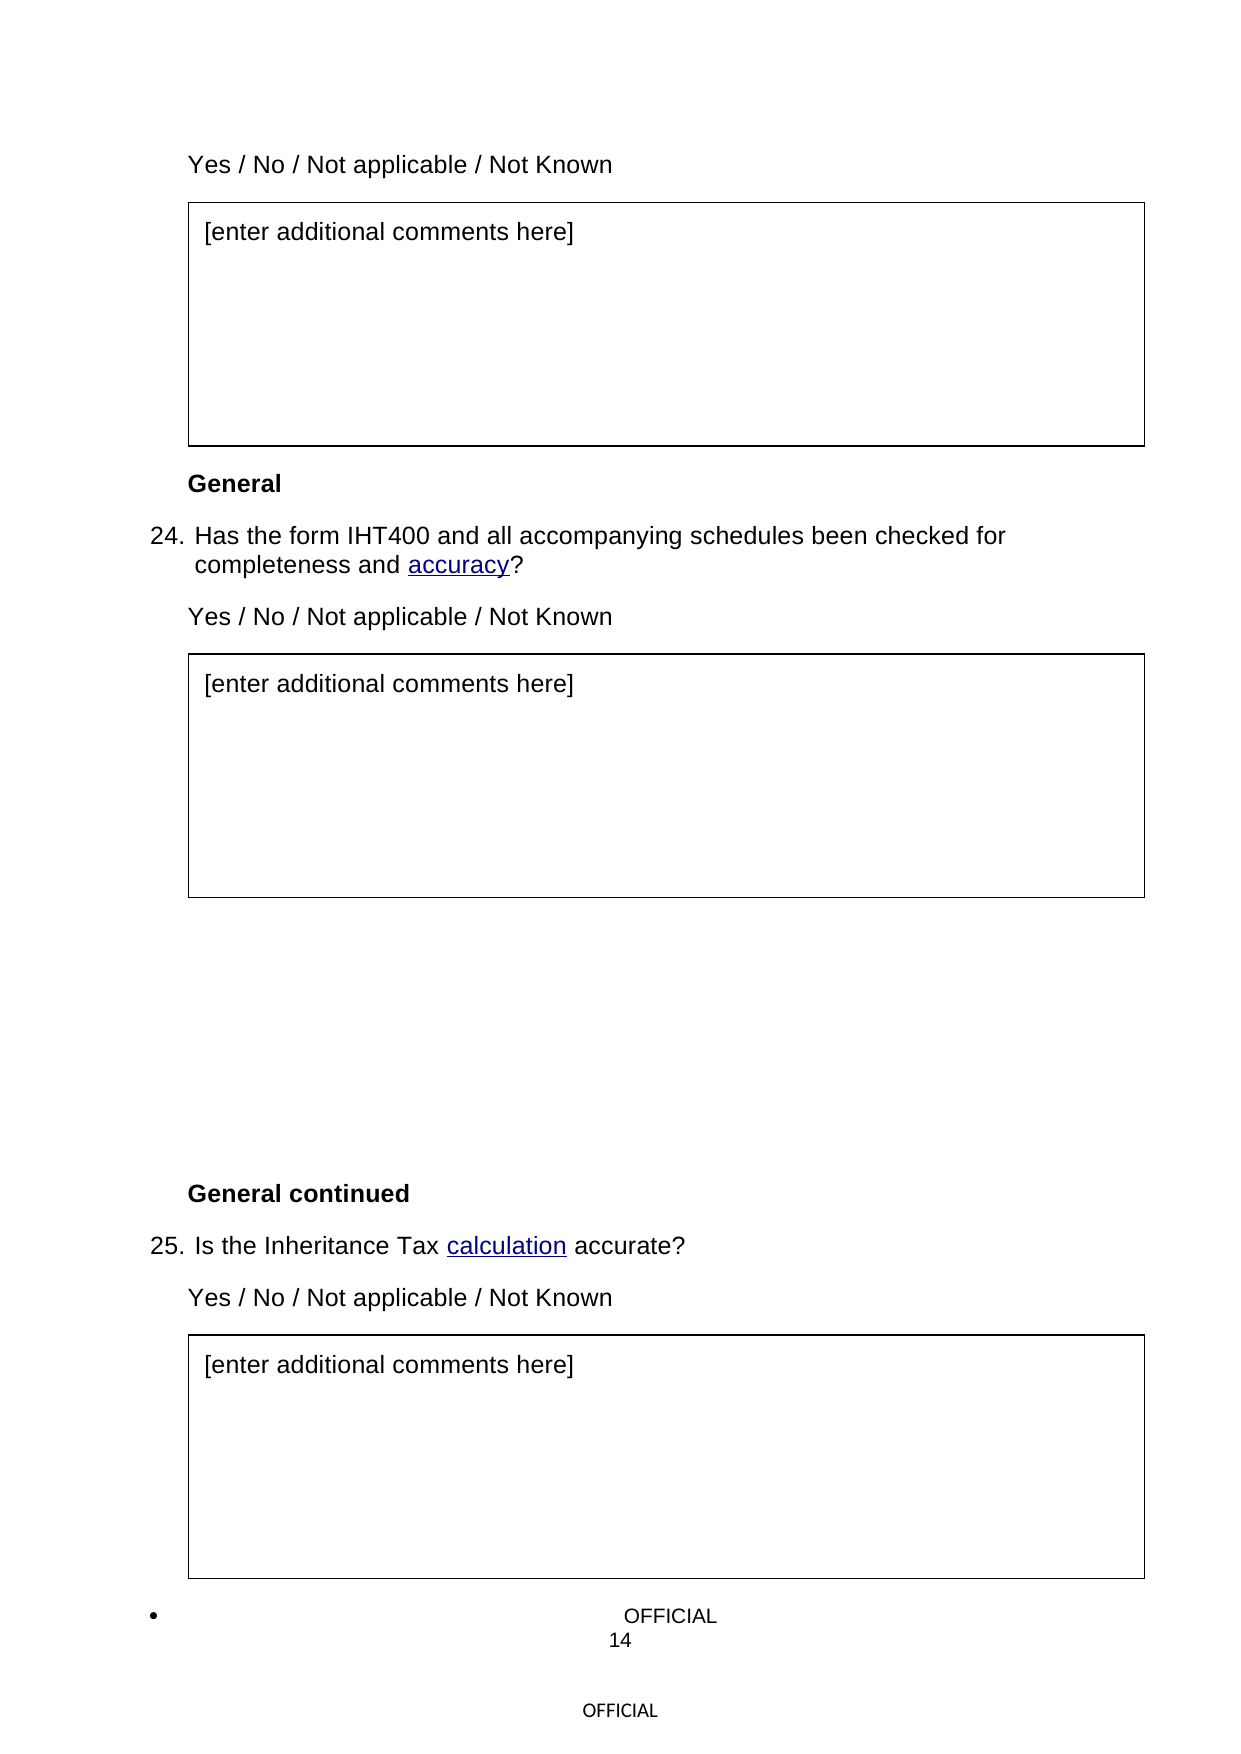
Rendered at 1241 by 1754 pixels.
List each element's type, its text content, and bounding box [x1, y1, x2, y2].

subtitle Has the form IHT400 and all accompanying schedules been checked for completeness and accuracy? [150, 521, 1090, 579]
text [enter additional comments here] [204, 217, 1125, 246]
subtitle Yes / No / Not applicable / Not Known [187, 602, 1090, 630]
subtitle General continued [187, 1179, 1090, 1208]
text [enter additional comments here] [204, 668, 1125, 697]
subtitle Yes / No / Not applicable / Not Known [187, 1283, 1090, 1311]
subtitle Is the Inheritance Tax calculation accurate? [150, 1231, 1090, 1260]
subtitle Yes / No / Not applicable / Not Known [187, 150, 1090, 179]
subtitle General [187, 469, 1090, 498]
text [enter additional comments here] [204, 1350, 1125, 1378]
